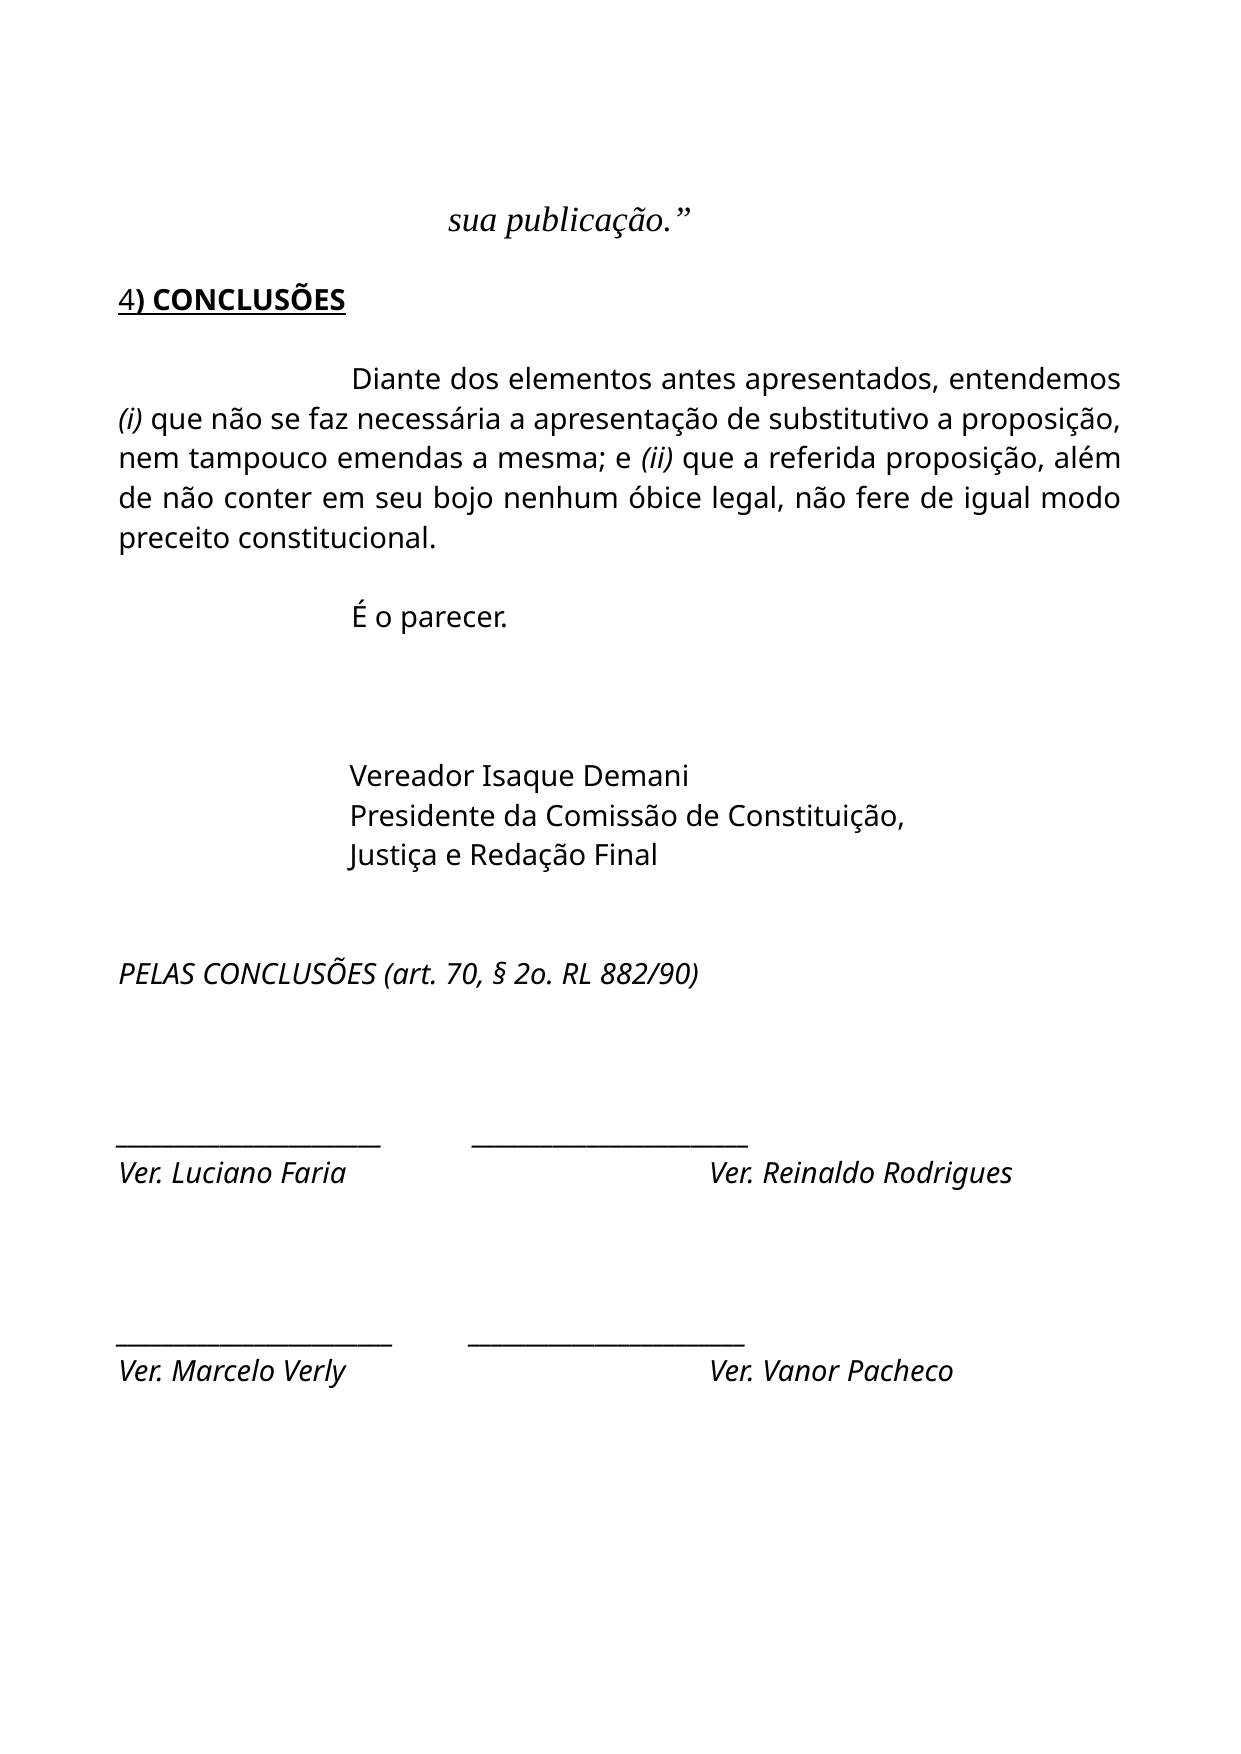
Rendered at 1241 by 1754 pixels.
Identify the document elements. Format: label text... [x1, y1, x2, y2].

text Ver. Luciano Faria Ver. Reinaldo Rodrigues [118, 1152, 1122, 1192]
text 4) CONCLUSÕES [118, 239, 1122, 319]
text Presidente da Comissão de Constituição, [118, 795, 1122, 834]
text PELAS CONCLUSÕES (art. 70, § 2o. RL 882/90) [118, 954, 1122, 993]
text Diante dos elementos antes apresentados, entendemos (i) que não se faz necessária a apresentação de substitutivo a proposição, nem tampouco emendas a mesma; e (ii) que a referida proposição, além de não conter em seu bojo nenhum óbice legal, não fere de igual modo preceito constitucional. [118, 358, 1122, 557]
text ________________________ ________________________ [118, 1311, 1122, 1351]
text Justiça e Redação Final [118, 834, 1122, 874]
text _______________________ ________________________ [118, 1112, 1122, 1152]
text Vereador Isaque Demani [118, 755, 1122, 795]
text É o parecer. [118, 596, 1122, 636]
text sua publicação.” [448, 198, 1067, 239]
text Ver. Marcelo Verly Ver. Vanor Pacheco [118, 1351, 1122, 1390]
